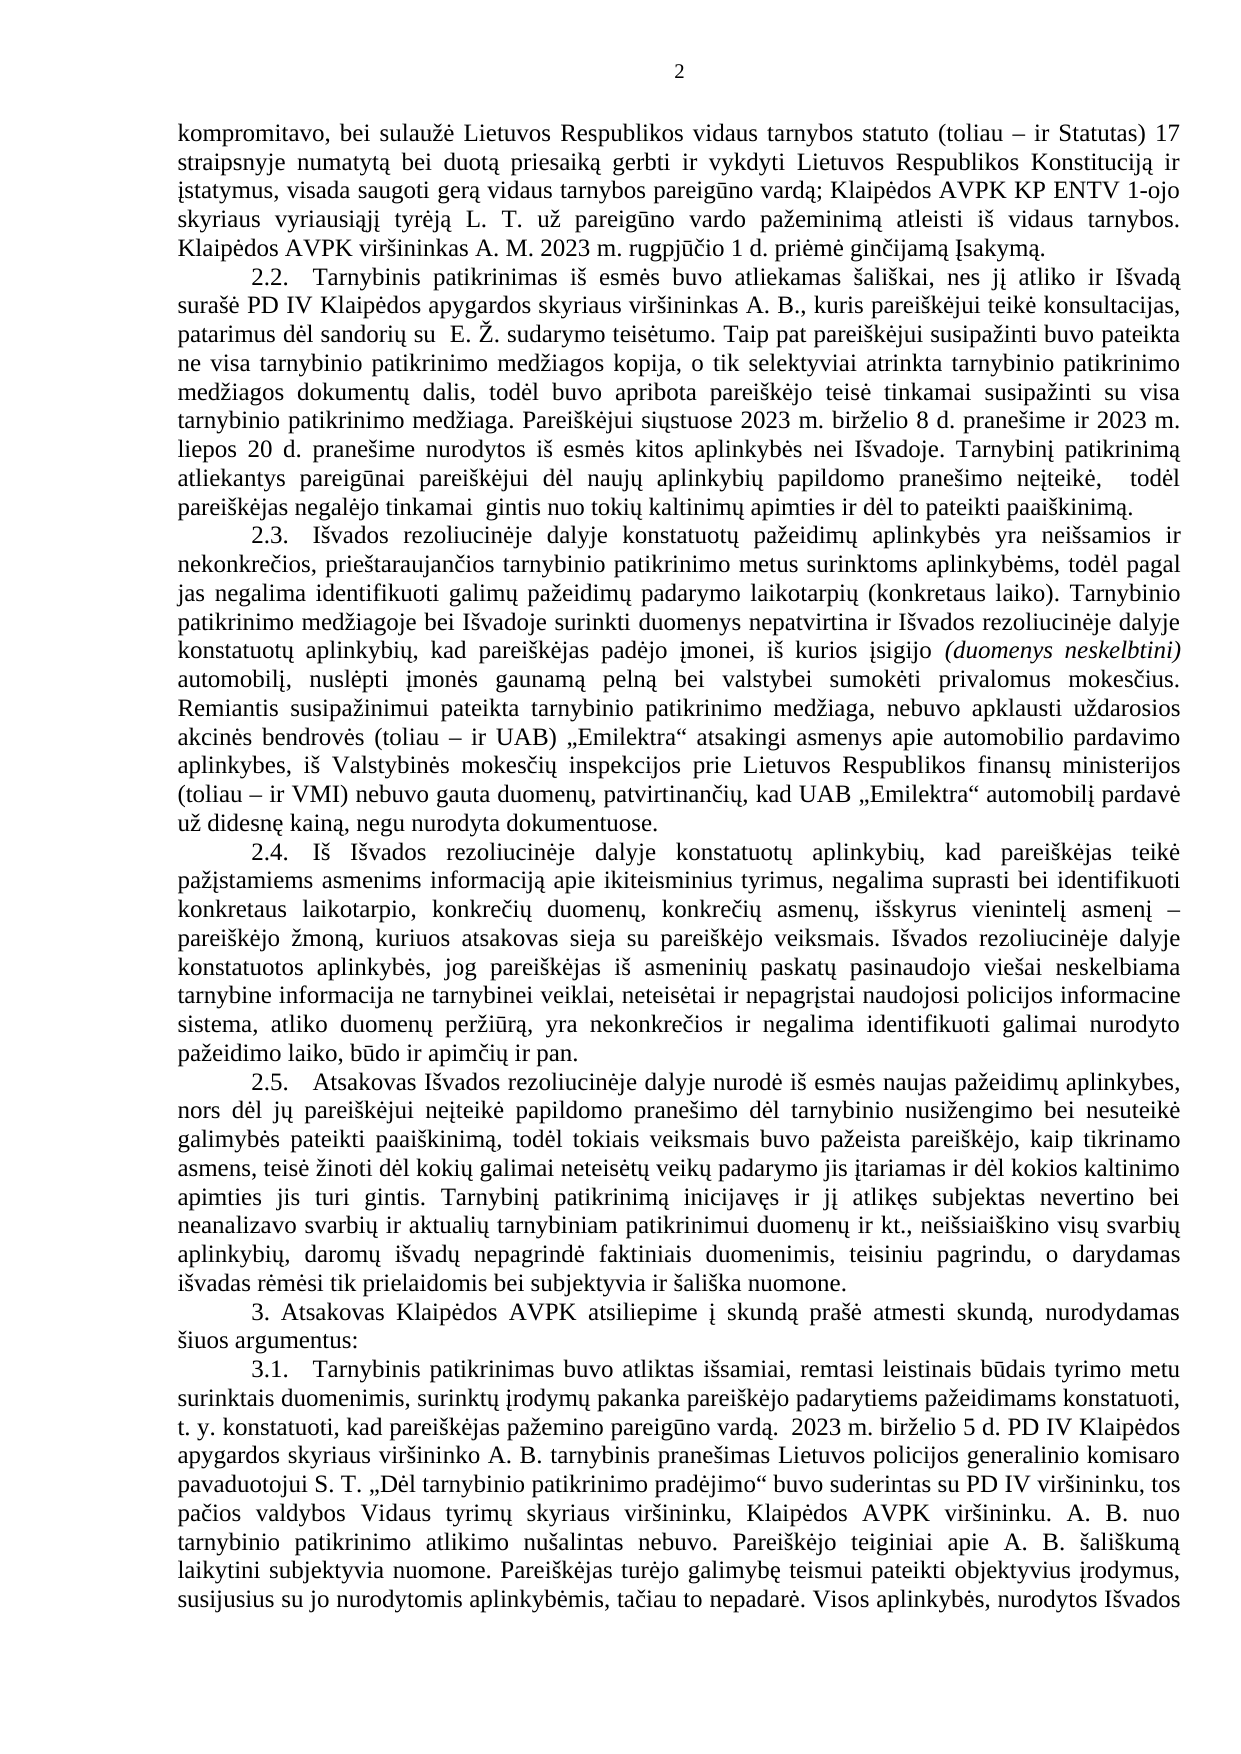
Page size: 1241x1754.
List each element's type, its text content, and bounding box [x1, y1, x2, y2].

text 2.3. Išvados rezoliucinėje dalyje konstatuotų pažeidimų aplinkybės yra neišsamios ir nekonkrečios, prieštaraujančios tarnybinio patikrinimo metus surinktoms aplinkybėms, todėl pagal jas negalima identifikuoti galimų pažeidimų padarymo laikotarpių (konkretaus laiko). Tarnybinio patikrinimo medžiagoje bei Išvadoje surinkti duomenys nepatvirtina ir Išvados rezoliucinėje dalyje konstatuotų aplinkybių, kad pareiškėjas padėjo įmonei, iš kurios įsigijo (duomenys neskelbtini) automobilį, nuslėpti įmonės gaunamą pelną bei valstybei sumokėti privalomus mokesčius. Remiantis susipažinimui pateikta tarnybinio patikrinimo medžiaga, nebuvo apklausti uždarosios akcinės bendrovės (toliau – ir UAB) „Emilektra“ atsakingi asmenys apie automobilio pardavimo aplinkybes, iš Valstybinės mokesčių inspekcijos prie Lietuvos Respublikos finansų ministerijos (toliau – ir VMI) nebuvo gauta duomenų, patvirtinančių, kad UAB „Emilektra“ automobilį pardavė už didesnę kainą, negu nurodyta dokumentuose. [177, 521, 1181, 837]
text 3. Atsakovas Klaipėdos AVPK atsiliepime į skundą prašė atmesti skundą, nurodydamas šiuos argumentus: [177, 1297, 1181, 1354]
text 2.2. Tarnybinis patikrinimas iš esmės buvo atliekamas šališkai, nes jį atliko ir Išvadą surašė PD IV Klaipėdos apygardos skyriaus viršininkas A. B., kuris pareiškėjui teikė konsultacijas, patarimus dėl sandorių su E. Ž. sudarymo teisėtumo. Taip pat pareiškėjui susipažinti buvo pateikta ne visa tarnybinio patikrinimo medžiagos kopija, o tik selektyviai atrinkta tarnybinio patikrinimo medžiagos dokumentų dalis, todėl buvo apribota pareiškėjo teisė tinkamai susipažinti su visa tarnybinio patikrinimo medžiaga. Pareiškėjui siųstuose 2023 m. birželio 8 d. pranešime ir 2023 m. liepos 20 d. pranešime nurodytos iš esmės kitos aplinkybės nei Išvadoje. Tarnybinį patikrinimą atliekantys pareigūnai pareiškėjui dėl naujų aplinkybių papildomo pranešimo neįteikė, todėl pareiškėjas negalėjo tinkamai gintis nuo tokių kaltinimų apimties ir dėl to pateikti paaiškinimą. [177, 262, 1181, 521]
text 2.4. Iš Išvados rezoliucinėje dalyje konstatuotų aplinkybių, kad pareiškėjas teikė pažįstamiems asmenims informaciją apie ikiteisminius tyrimus, negalima suprasti bei identifikuoti konkretaus laikotarpio, konkrečių duomenų, konkrečių asmenų, išskyrus vienintelį asmenį – pareiškėjo žmoną, kuriuos atsakovas sieja su pareiškėjo veiksmais. Išvados rezoliucinėje dalyje konstatuotos aplinkybės, jog pareiškėjas iš asmeninių paskatų pasinaudojo viešai neskelbiama tarnybine informacija ne tarnybinei veiklai, neteisėtai ir nepagrįstai naudojosi policijos informacine sistema, atliko duomenų peržiūrą, yra nekonkrečios ir negalima identifikuoti galimai nurodyto pažeidimo laiko, būdo ir apimčių ir pan. [177, 837, 1181, 1067]
text 3.1. Tarnybinis patikrinimas buvo atliktas išsamiai, remtasi leistinais būdais tyrimo metu surinktais duomenimis, surinktų įrodymų pakanka pareiškėjo padarytiems pažeidimams konstatuoti, t. y. konstatuoti, kad pareiškėjas pažemino pareigūno vardą. 2023 m. birželio 5 d. PD IV Klaipėdos apygardos skyriaus viršininko A. B. tarnybinis pranešimas Lietuvos policijos generalinio komisaro pavaduotojui S. T. „Dėl tarnybinio patikrinimo pradėjimo“ buvo suderintas su PD IV viršininku, tos pačios valdybos Vidaus tyrimų skyriaus viršininku, Klaipėdos AVPK viršininku. A. B. nuo tarnybinio patikrinimo atlikimo nušalintas nebuvo. Pareiškėjo teiginiai apie A. B. šališkumą laikytini subjektyvia nuomone. Pareiškėjas turėjo galimybę teismui pateikti objektyvius įrodymus, susijusius su jo nurodytomis aplinkybėmis, tačiau to nepadarė. Visos aplinkybės, nurodytos Išvados [177, 1354, 1181, 1613]
text kompromitavo, bei sulaužė Lietuvos Respublikos vidaus tarnybos statuto (toliau – ir Statutas) 17 straipsnyje numatytą bei duotą priesaiką gerbti ir vykdyti Lietuvos Respublikos Konstituciją ir įstatymus, visada saugoti gerą vidaus tarnybos pareigūno vardą; Klaipėdos AVPK KP ENTV 1-ojo skyriaus vyriausiąjį tyrėją L. T. už pareigūno vardo pažeminimą atleisti iš vidaus tarnybos. Klaipėdos AVPK viršininkas A. M. 2023 m. rugpjūčio 1 d. priėmė ginčijamą Įsakymą. [177, 118, 1181, 262]
text 2.5. Atsakovas Išvados rezoliucinėje dalyje nurodė iš esmės naujas pažeidimų aplinkybes, nors dėl jų pareiškėjui neįteikė papildomo pranešimo dėl tarnybinio nusižengimo bei nesuteikė galimybės pateikti paaiškinimą, todėl tokiais veiksmais buvo pažeista pareiškėjo, kaip tikrinamo asmens, teisė žinoti dėl kokių galimai neteisėtų veikų padarymo jis įtariamas ir dėl kokios kaltinimo apimties jis turi gintis. Tarnybinį patikrinimą inicijavęs ir jį atlikęs subjektas nevertino bei neanalizavo svarbių ir aktualių tarnybiniam patikrinimui duomenų ir kt., neišsiaiškino visų svarbių aplinkybių, daromų išvadų nepagrindė faktiniais duomenimis, teisiniu pagrindu, o darydamas išvadas rėmėsi tik prielaidomis bei subjektyvia ir šališka nuomone. [177, 1067, 1181, 1297]
